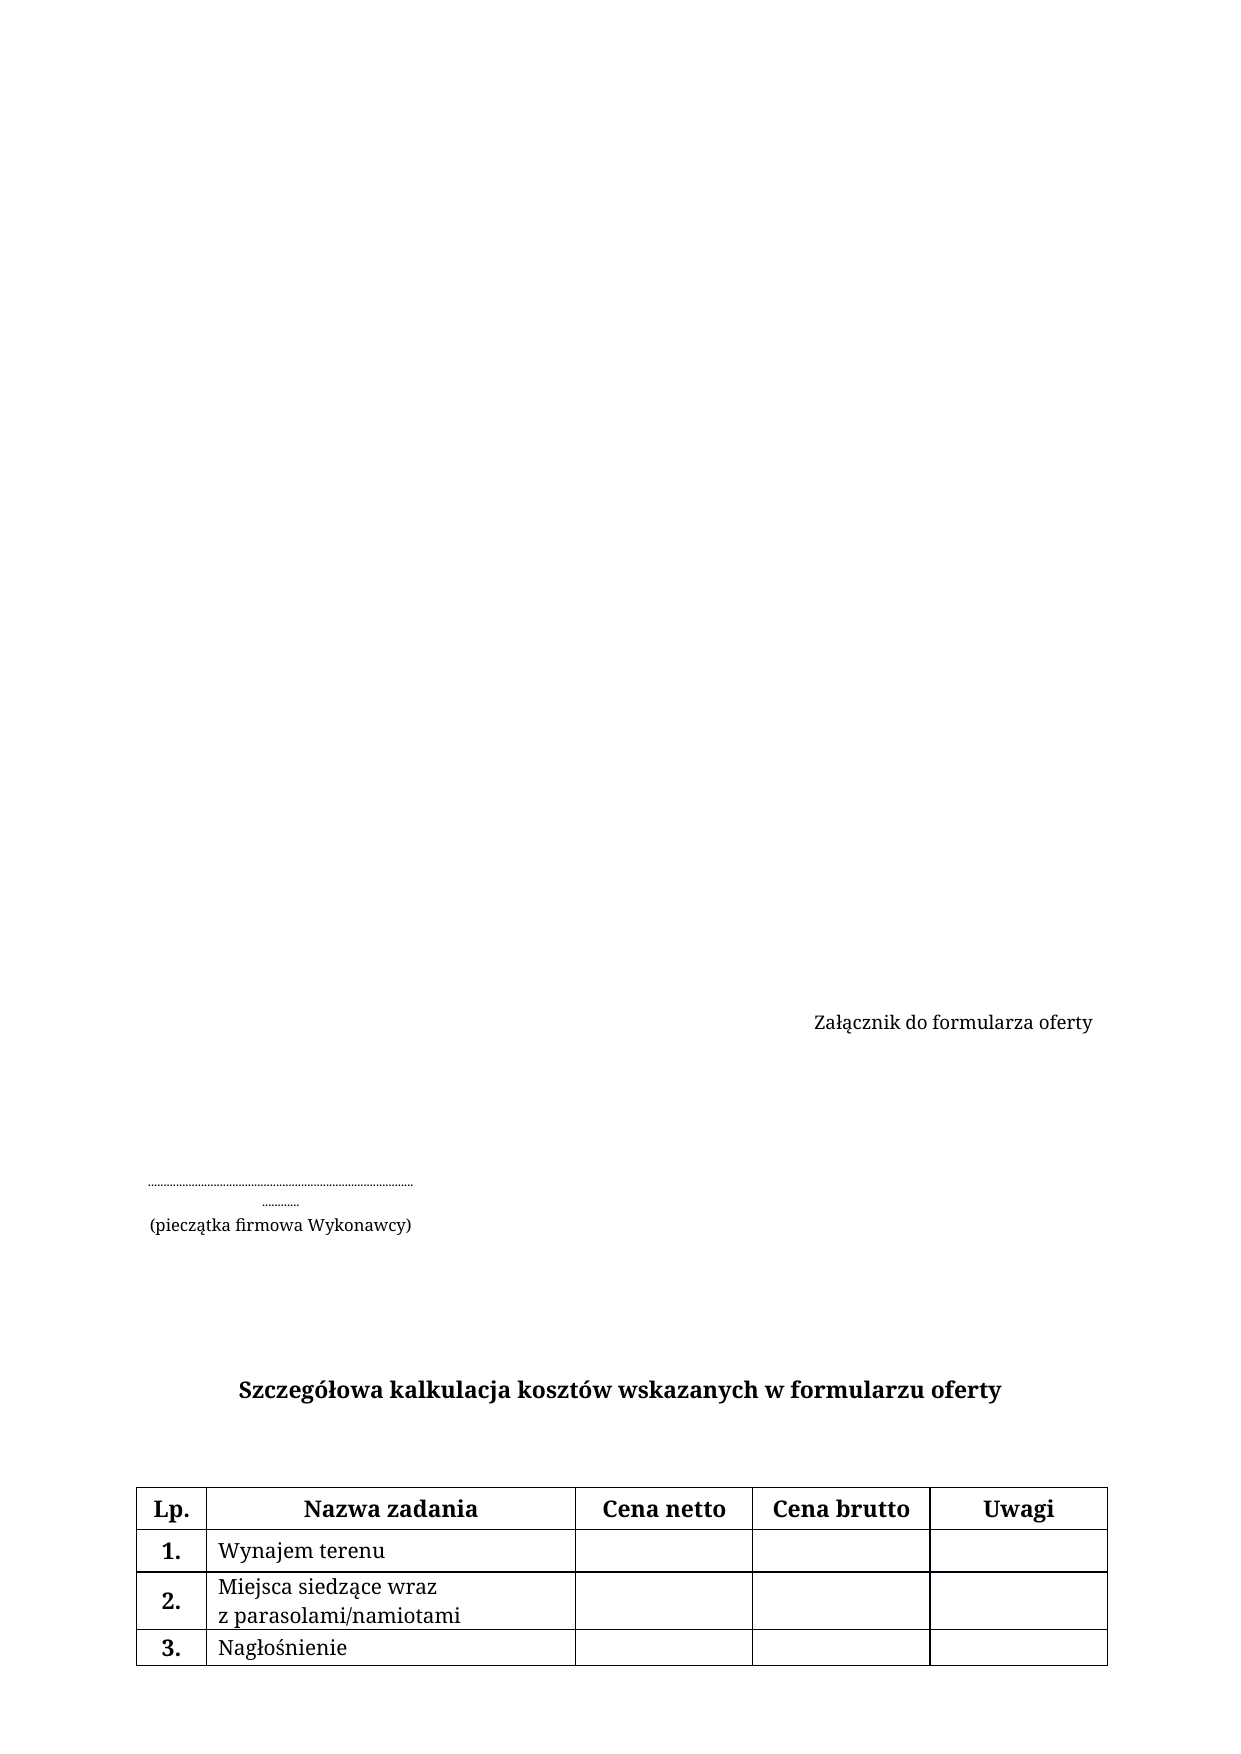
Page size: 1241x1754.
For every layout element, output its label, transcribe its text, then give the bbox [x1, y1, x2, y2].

table_header Cena brutto [753, 1488, 929, 1529]
table_cell [576, 1630, 752, 1665]
table_cell [931, 1573, 1107, 1629]
table_cell [753, 1573, 929, 1629]
list Załącznik do formularza oferty [797, 1009, 1093, 1035]
table_cell Miejsca siedzące wraz z parasolami/namiotami [207, 1573, 575, 1629]
table_header Cena netto [576, 1488, 752, 1529]
table_header Uwagi [931, 1488, 1107, 1529]
table_cell 3. [137, 1630, 206, 1665]
table_header Nazwa zadania [207, 1488, 575, 1529]
list ................................................................................................. (pieczątka firmowa Wykonawcy) [148, 1173, 413, 1236]
table_cell [576, 1530, 752, 1571]
table_cell [576, 1573, 752, 1629]
table_cell [753, 1630, 929, 1665]
table_header Lp. [137, 1488, 206, 1529]
table_cell [931, 1530, 1107, 1571]
list Szczegółowa kalkulacja kosztów wskazanych w formularzu oferty [148, 1373, 1093, 1405]
table_cell Wynajem terenu [207, 1530, 575, 1571]
table_cell [753, 1530, 929, 1571]
table_cell 1. [137, 1530, 206, 1571]
table_cell [931, 1630, 1107, 1665]
table_cell 2. [137, 1573, 206, 1629]
table_cell Nagłośnienie [207, 1630, 575, 1665]
